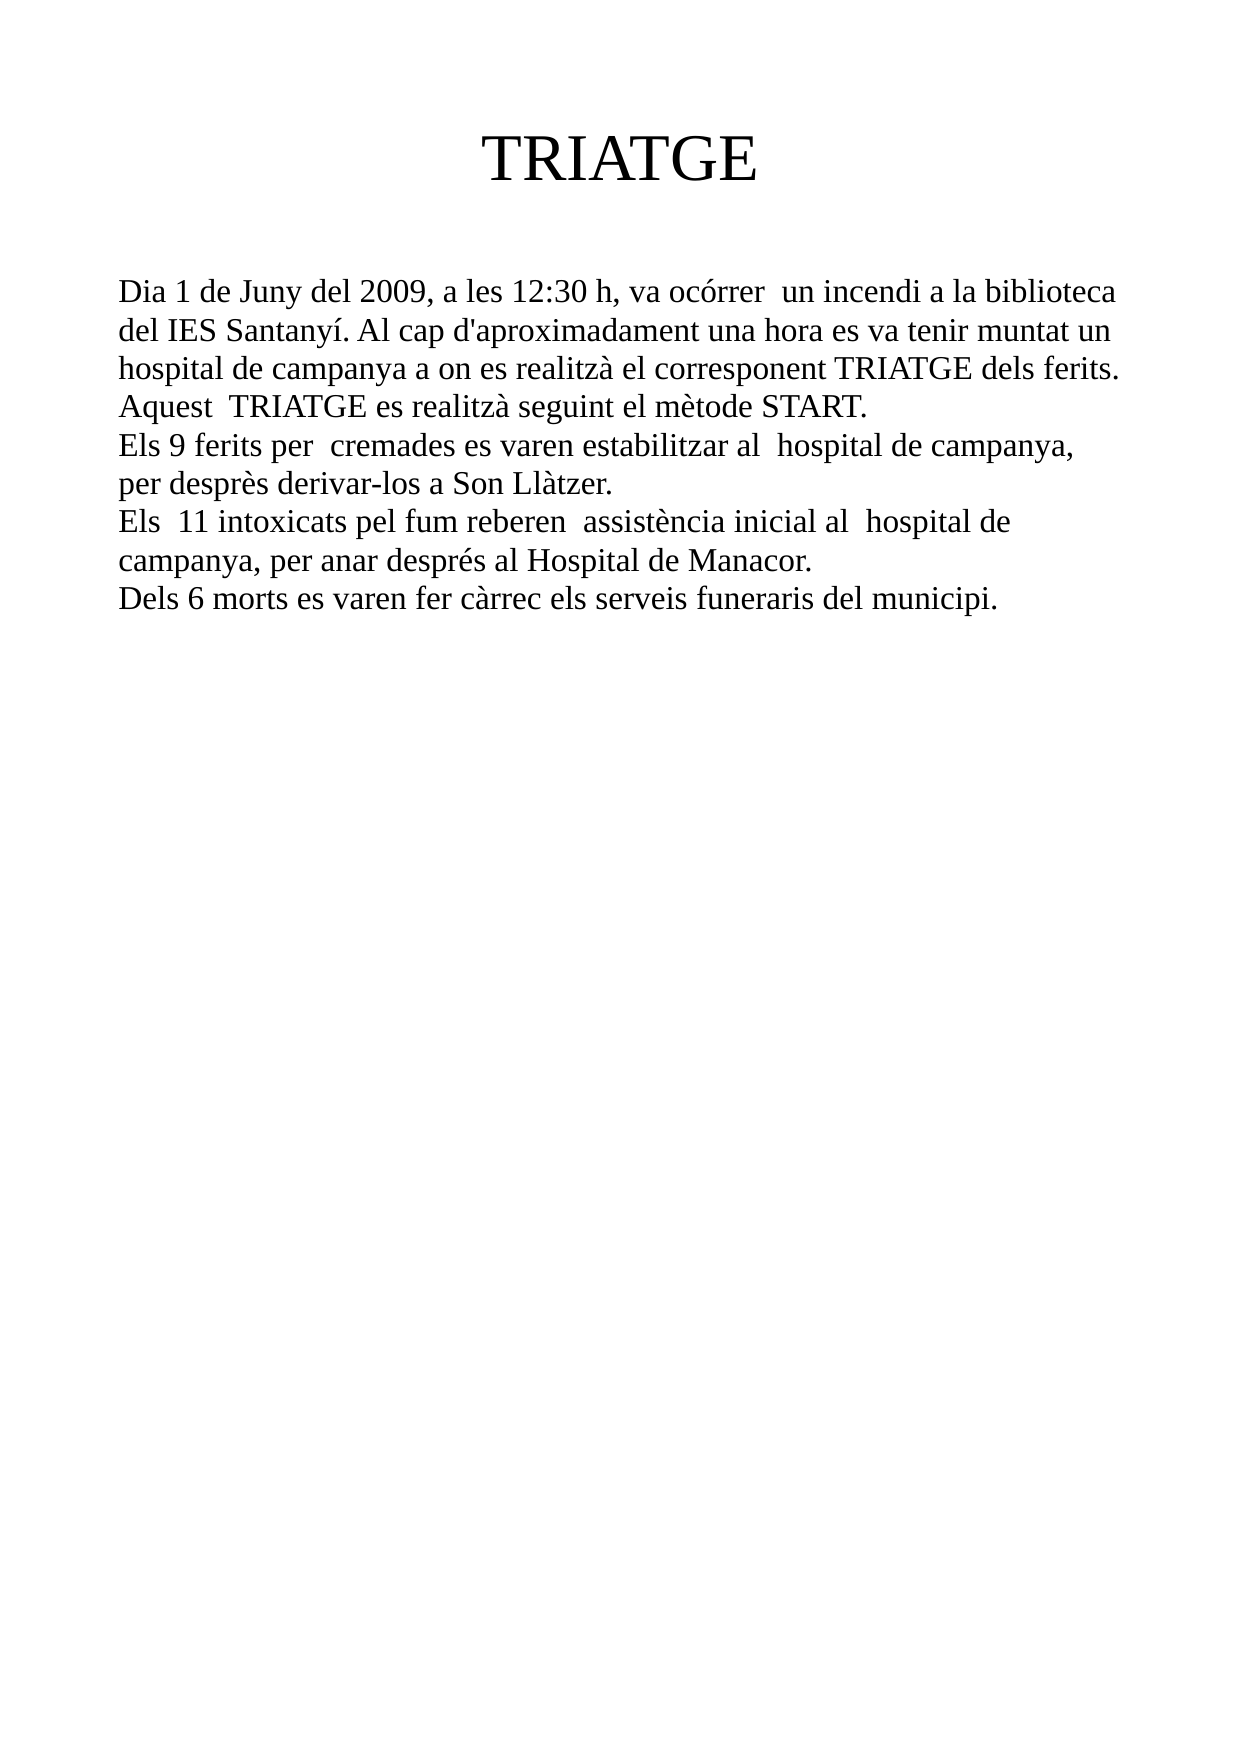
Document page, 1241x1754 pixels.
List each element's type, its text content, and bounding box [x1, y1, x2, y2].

text TRIATGE [118, 118, 1122, 195]
text Els 11 intoxicats pel fum reberen assistència inicial al hospital de campanya, per anar després al Hospital de Manacor. [118, 501, 1122, 578]
text Dia 1 de Juny del 2009, a les 12:30 h, va ocórrer un incendi a la biblioteca del IES Santanyí. Al cap d'aproximadament una hora es va tenir muntat un hospital de campanya a on es realitzà el corresponent TRIATGE dels ferits. [118, 271, 1122, 386]
text Dels 6 morts es varen fer càrrec els serveis funeraris del municipi. [118, 578, 1122, 616]
text Els 9 ferits per cremades es varen estabilitzar al hospital de campanya, per desprès derivar-los a Son Llàtzer. [118, 425, 1122, 501]
text Aquest TRIATGE es realitzà seguint el mètode START. [118, 386, 1122, 425]
